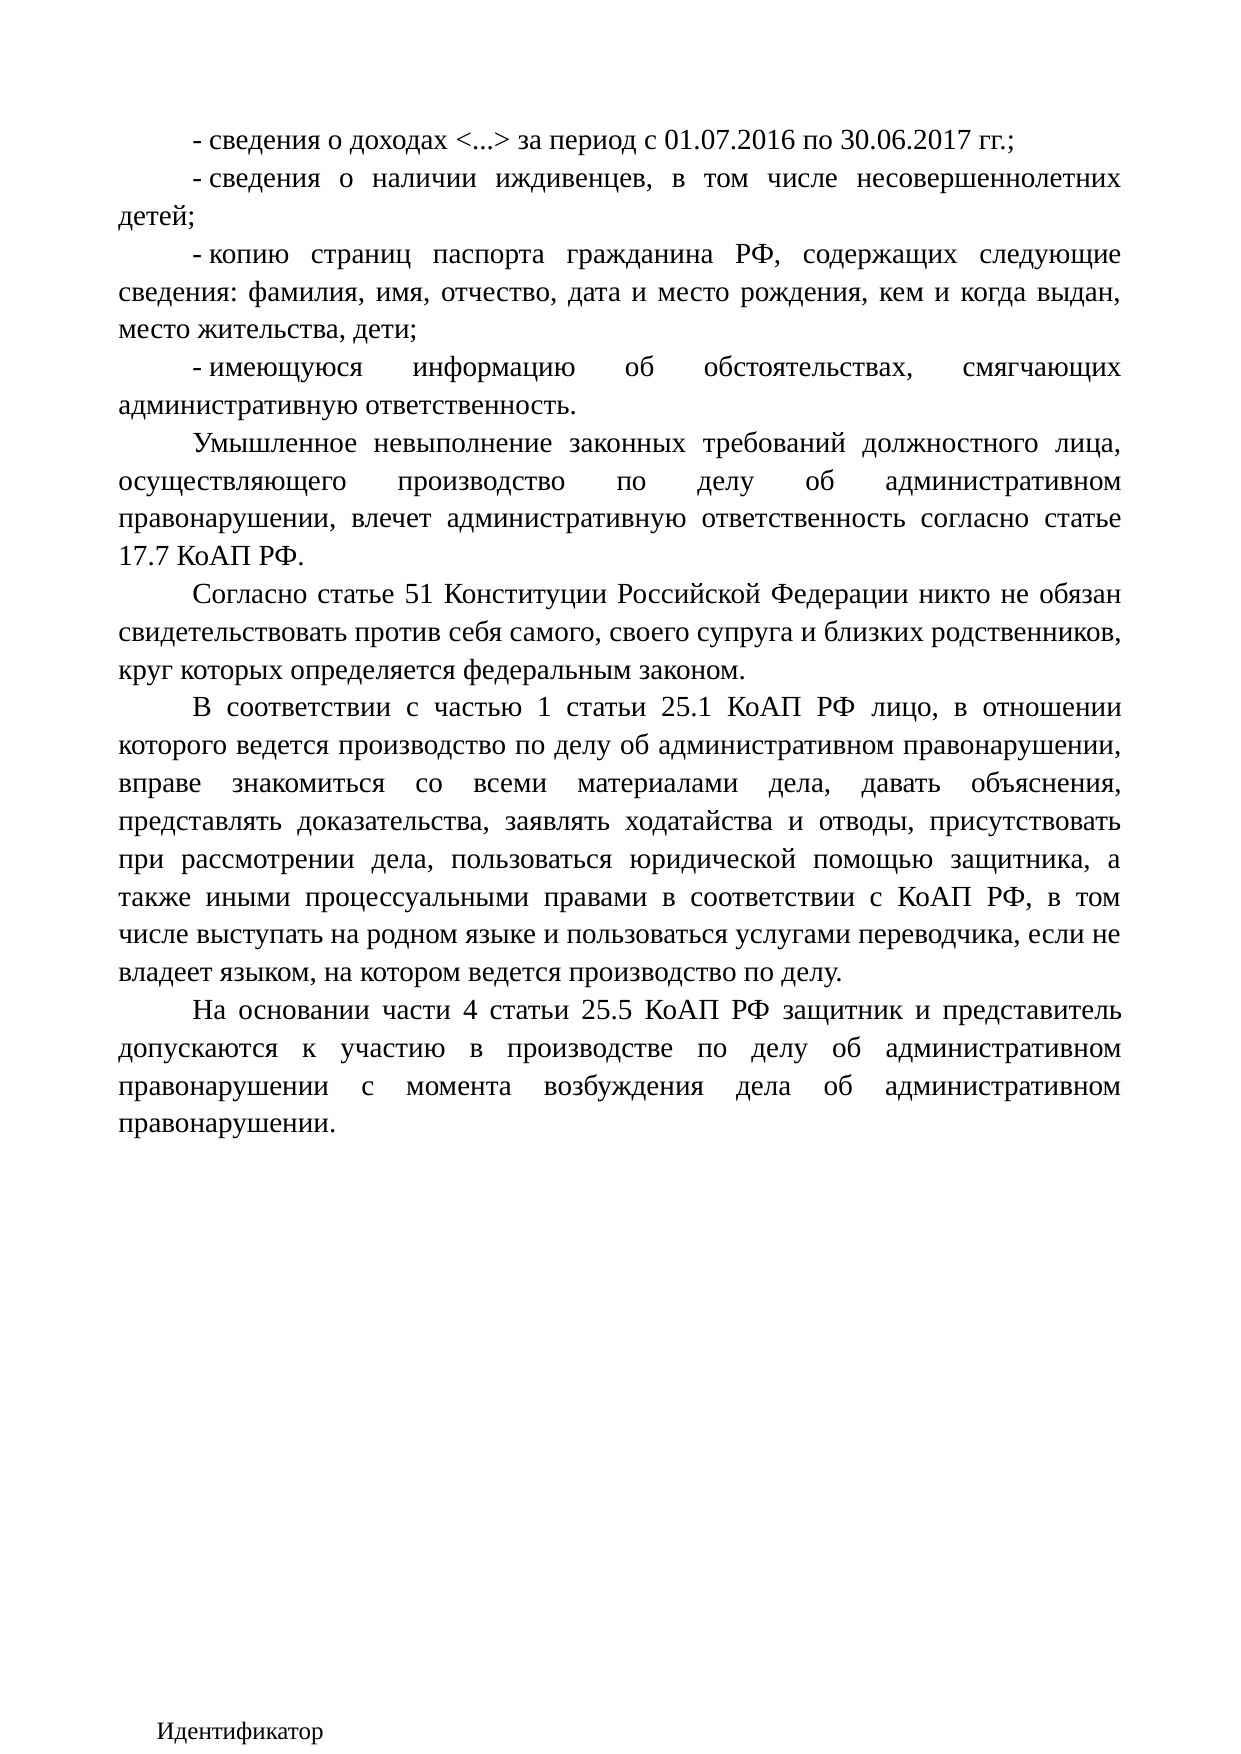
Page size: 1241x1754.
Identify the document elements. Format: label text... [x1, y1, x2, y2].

text - имеющуюся информацию об обстоятельствах, смягчающих административную ответственность. [118, 345, 1122, 421]
text - сведения о наличии иждивенцев, в том числе несовершеннолетних детей; [118, 156, 1122, 232]
text В соответствии с частью 1 статьи 25.1 КоАП РФ лицо, в отношении которого ведется производство по делу об административном правонарушении, вправе знакомиться со всеми материалами дела, давать объяснения, представлять доказательства, заявлять ходатайства и отводы, присутствовать при рассмотрении дела, пользоваться юридической помощью защитника, а также иными процессуальными правами в соответствии с КоАП РФ, в том числе выступать на родном языке и пользоваться услугами переводчика, если не владеет языком, на котором ведется производство по делу. [118, 685, 1122, 988]
text На основании части 4 статьи 25.5 КоАП РФ защитник и представитель допускаются к участию в производстве по делу об административном правонарушении с момента возбуждения дела об административном правонарушении. [118, 988, 1122, 1139]
text Умышленное невыполнение законных требований должностного лица, осуществляющего производство по делу об административном правонарушении, влечет административную ответственность согласно статье 17.7 КоАП РФ. [118, 421, 1122, 572]
text Согласно статье 51 Конституции Российской Федерации никто не обязан свидетельствовать против себя самого, своего супруга и близких родственников, круг которых определяется федеральным законом. [118, 572, 1122, 685]
text - копию страниц паспорта гражданина РФ, содержащих следующие сведения: фамилия, имя, отчество, дата и место рождения, кем и когда выдан, место жительства, дети; [118, 232, 1122, 345]
text - сведения о доходах <...> за период с 01.07.2016 по 30.06.2017 гг.; [118, 118, 1122, 156]
